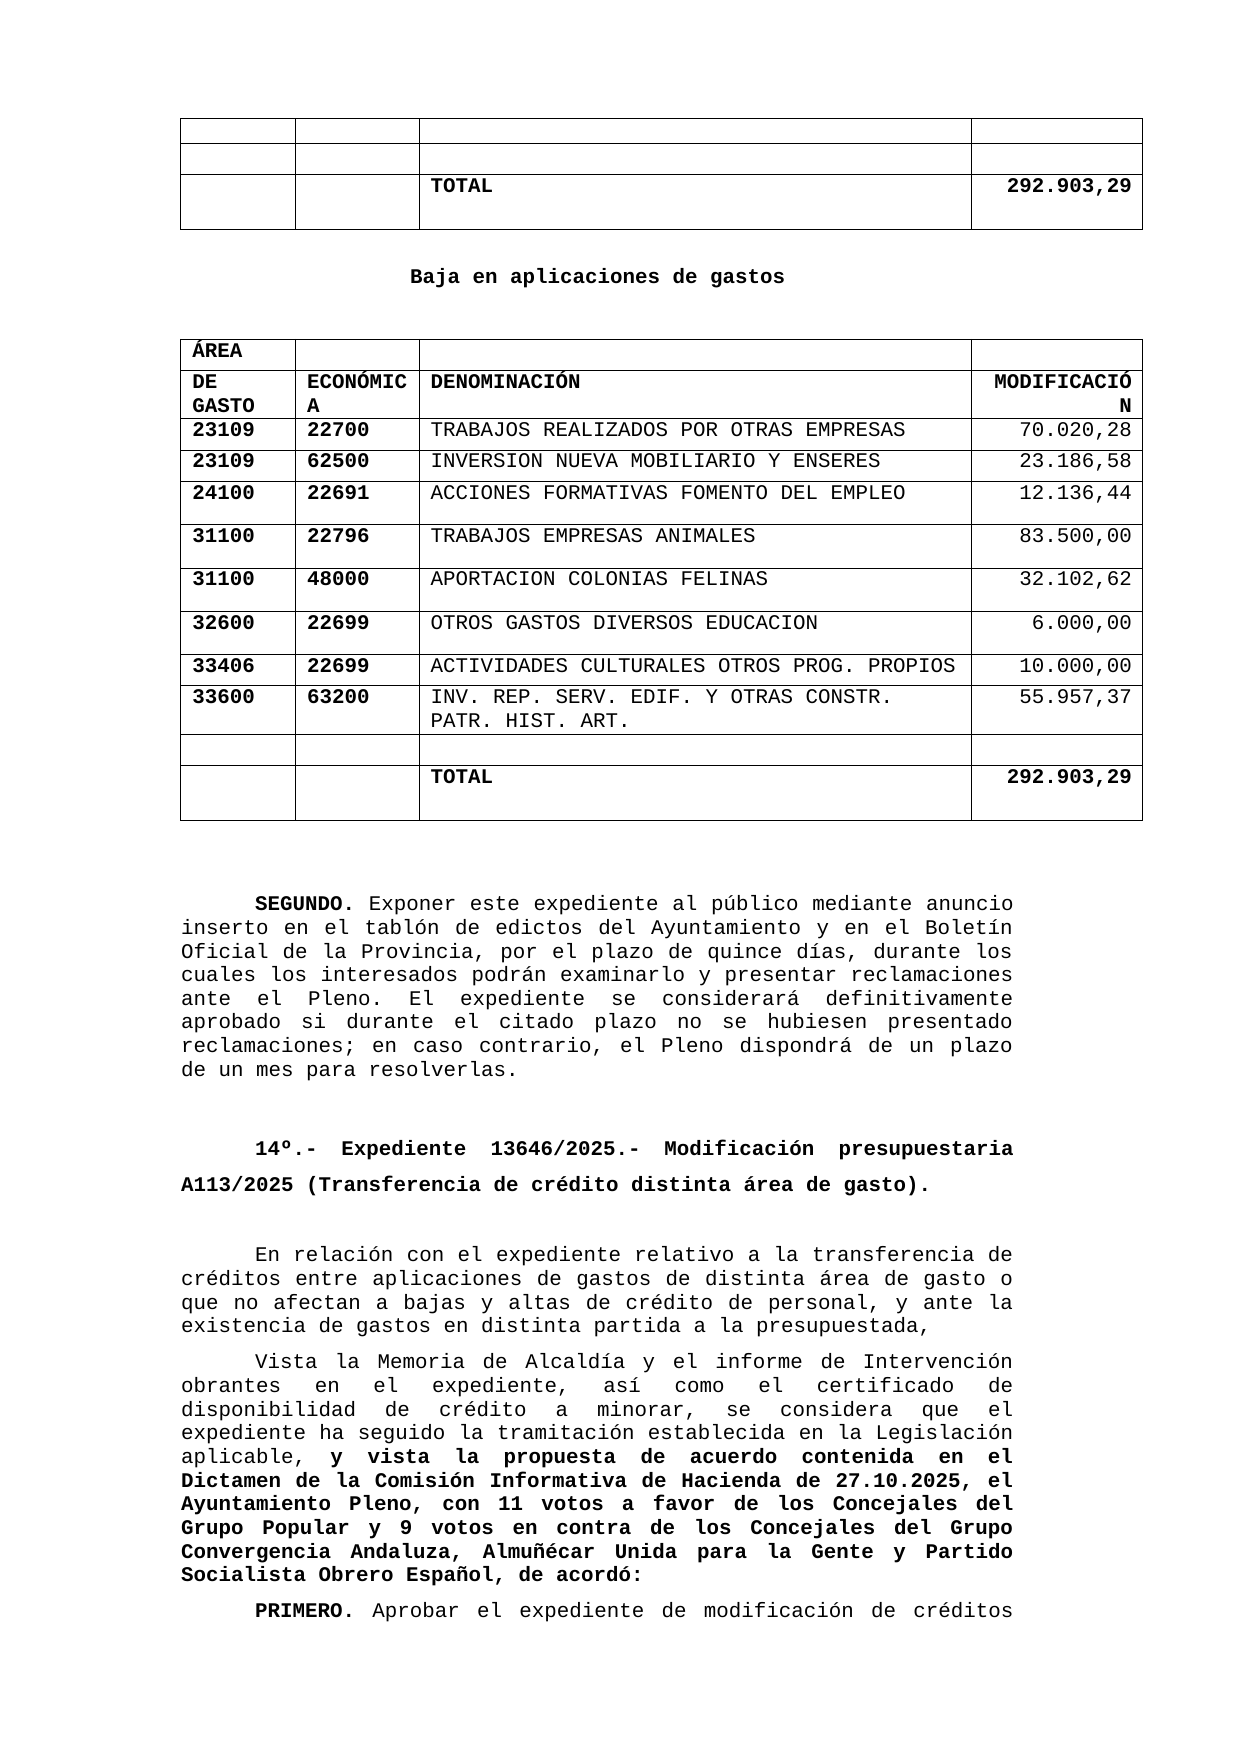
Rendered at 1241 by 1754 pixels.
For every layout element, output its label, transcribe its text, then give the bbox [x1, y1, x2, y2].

table_header [420, 340, 971, 370]
table_cell ECONÓMICA [296, 371, 419, 418]
table_cell 55.957,37 [972, 686, 1142, 734]
table_cell 31100 [181, 569, 295, 611]
table_cell 292.903,29 [972, 175, 1142, 229]
table_cell TRABAJOS REALIZADOS POR OTRAS EMPRESAS [420, 419, 971, 449]
table_cell [972, 735, 1142, 765]
table_cell 48000 [296, 569, 419, 611]
table_cell 23109 [181, 419, 295, 449]
table_cell 12.136,44 [972, 482, 1142, 524]
table_cell MODIFICACIÓN [972, 371, 1142, 418]
table_cell [296, 119, 419, 143]
table_cell [420, 735, 971, 765]
table_cell TOTAL [420, 766, 971, 820]
table_header [296, 340, 419, 370]
table_cell 10.000,00 [972, 655, 1142, 685]
table_cell INVERSION NUEVA MOBILIARIO Y ENSERES [420, 451, 971, 481]
table_cell ACTIVIDADES CULTURALES OTROS PROG. PROPIOS [420, 655, 971, 685]
table_cell 22691 [296, 482, 419, 524]
table_cell 23109 [181, 451, 295, 481]
table_cell 70.020,28 [972, 419, 1142, 449]
table_header ÁREA [181, 340, 295, 370]
table_cell 83.500,00 [972, 525, 1142, 567]
table_cell 22796 [296, 525, 419, 567]
table_cell TRABAJOS EMPRESAS ANIMALES [420, 525, 971, 567]
table_cell [181, 119, 295, 143]
table_cell 292.903,29 [972, 766, 1142, 820]
text SEGUNDO. Exponer este expediente al público mediante anuncio inserto en el tablón de edictos del Ayuntamiento y en el Boletín Oficial de la Provincia, por el plazo de quince días, durante los cuales los interesados podrán examinarlo y presentar reclamaciones ante el Pleno. El expediente se considerará definitivamente aprobado si durante el citado plazo no se hubiesen presentado reclamaciones; en caso contrario, el Pleno dispondrá de un plazo de un mes para resolverlas. [181, 893, 1013, 1082]
table_cell 63200 [296, 686, 419, 734]
table_cell INV. REP. SERV. EDIF. Y OTRAS CONSTR. PATR. HIST. ART. [420, 686, 971, 734]
text 14º.- Expediente 13646/2025.- Modificación presupuestaria A113/2025 (Transferencia de crédito distinta área de gasto). [181, 1138, 1013, 1197]
table_cell 62500 [296, 451, 419, 481]
table_cell [181, 766, 295, 820]
table_cell APORTACION COLONIAS FELINAS [420, 569, 971, 611]
text Baja en aplicaciones de gastos [181, 266, 1013, 290]
table_cell 32600 [181, 612, 295, 654]
table_cell 33406 [181, 655, 295, 685]
table_cell ACCIONES FORMATIVAS FOMENTO DEL EMPLEO [420, 482, 971, 524]
table_cell OTROS GASTOS DIVERSOS EDUCACION [420, 612, 971, 654]
text PRIMERO. Aprobar el expediente de modificación de créditos [181, 1600, 1013, 1624]
table_cell 33600 [181, 686, 295, 734]
table_cell 22700 [296, 419, 419, 449]
table_cell 32.102,62 [972, 569, 1142, 611]
table_cell 22699 [296, 612, 419, 654]
table_cell 22699 [296, 655, 419, 685]
table_cell DENOMINACIÓN [420, 371, 971, 418]
table_cell 31100 [181, 525, 295, 567]
table_cell [420, 144, 971, 174]
table_cell [181, 144, 295, 174]
table_cell 24100 [181, 482, 295, 524]
text En relación con el expediente relativo a la transferencia de créditos entre aplicaciones de gastos de distinta área de gasto o que no afectan a bajas y altas de crédito de personal, y ante la existencia de gastos en distinta partida a la presupuestada, [181, 1244, 1013, 1339]
table_header [972, 340, 1142, 370]
table_cell [972, 144, 1142, 174]
table_cell [181, 175, 295, 229]
table_cell [296, 766, 419, 820]
table_cell [296, 735, 419, 765]
table_cell [296, 144, 419, 174]
table_cell [181, 735, 295, 765]
table_cell [420, 119, 971, 143]
text Vista la Memoria de Alcaldía y el informe de Intervención obrantes en el expediente, así como el certificado de disponibilidad de crédito a minorar, se considera que el expediente ha seguido la tramitación establecida en la Legislación aplicable, y vista la propuesta de acuerdo contenida en el Dictamen de la Comisión Informativa de Hacienda de 27.10.2025, el Ayuntamiento Pleno, con 11 votos a favor de los Concejales del Grupo Popular y 9 votos en contra de los Concejales del Grupo Convergencia Andaluza, Almuñécar Unida para la Gente y Partido Socialista Obrero Español, de acordó: [181, 1351, 1013, 1588]
table_cell DE GASTO [181, 371, 295, 418]
table_cell TOTAL [420, 175, 971, 229]
table_cell [296, 175, 419, 229]
table_cell [972, 119, 1142, 143]
table_cell 23.186,58 [972, 451, 1142, 481]
table_cell 6.000,00 [972, 612, 1142, 654]
